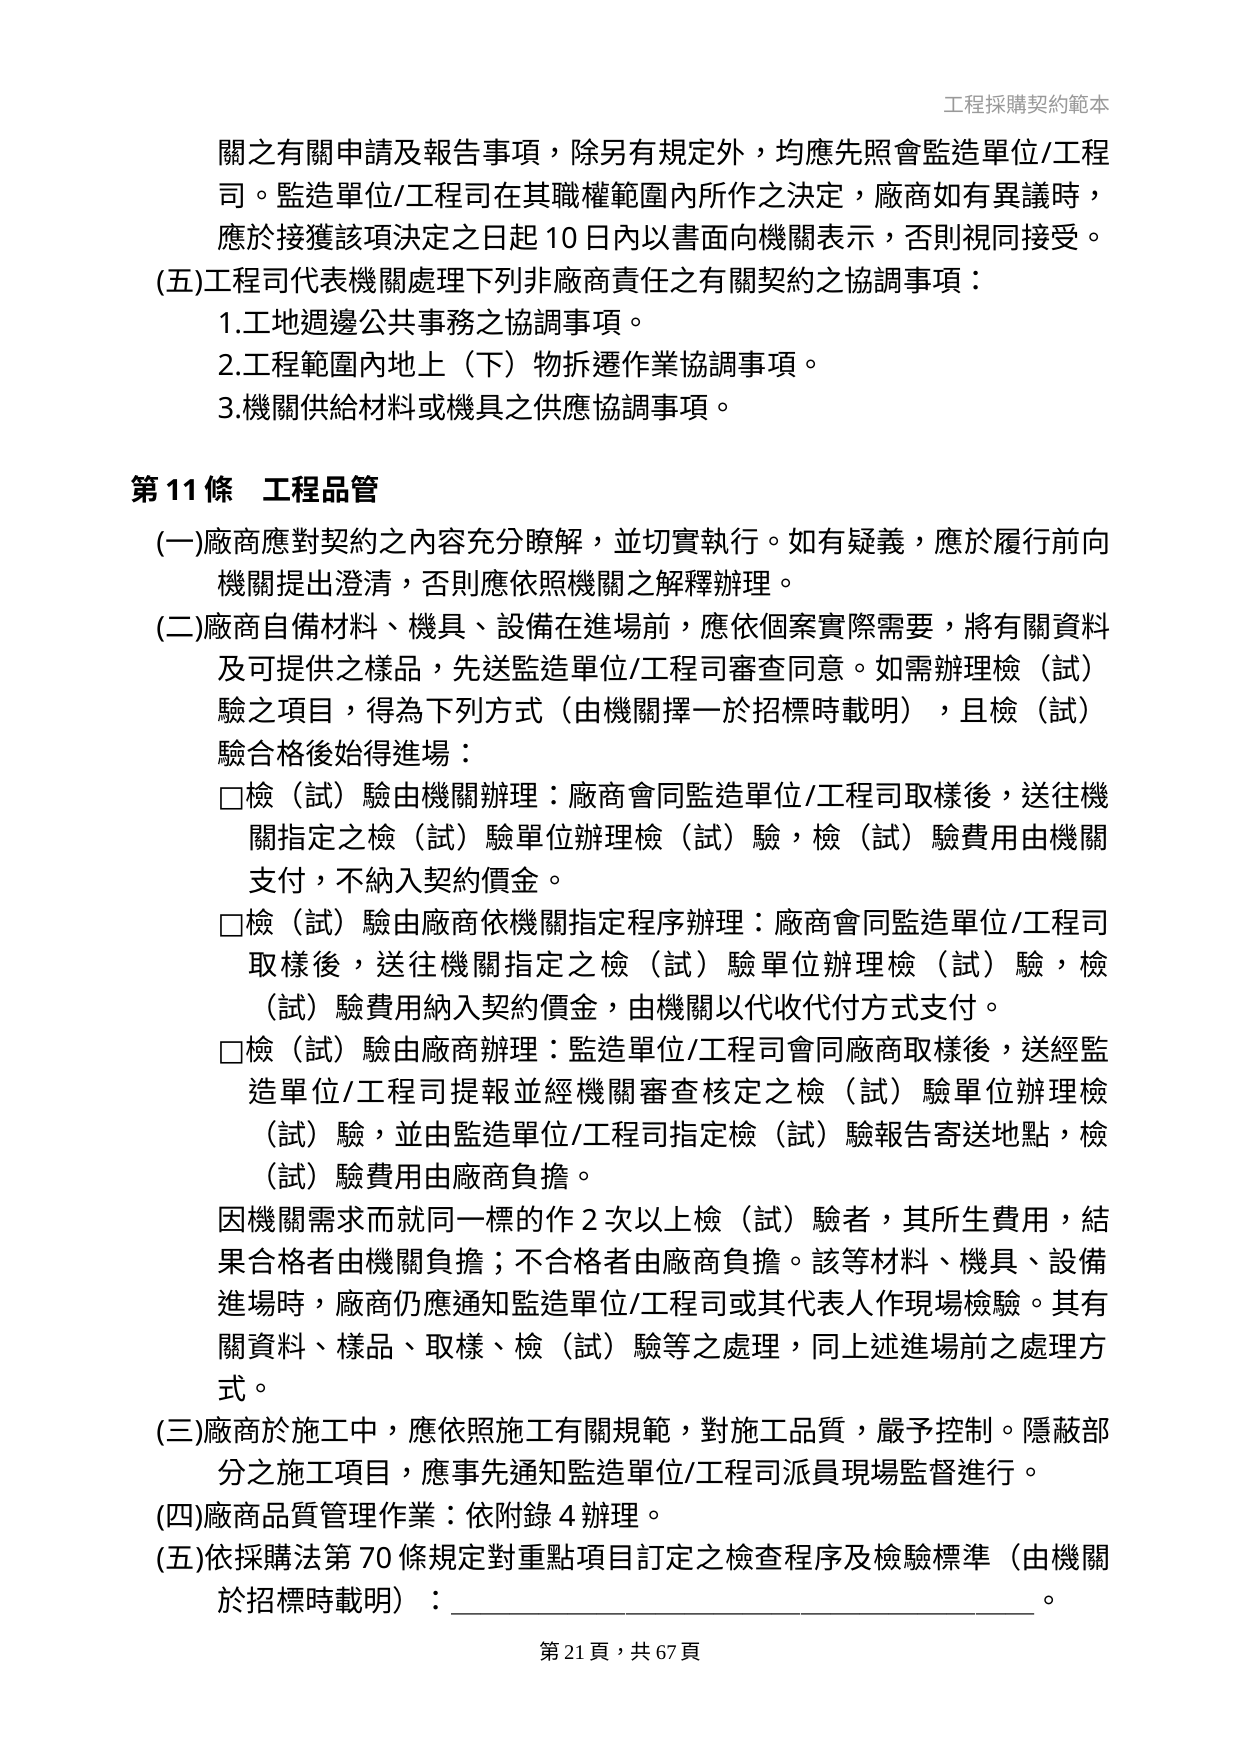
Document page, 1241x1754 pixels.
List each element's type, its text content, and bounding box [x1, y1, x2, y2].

text (四)廠商品質管理作業：依附錄4辦理。 [156, 1492, 1110, 1535]
text □檢（試）驗由機關辦理：廠商會同監造單位/工程司取樣後，送往機關指定之檢（試）驗單位辦理檢（試）驗，檢（試）驗費用由機關支付，不納入契約價金。 [217, 773, 1110, 899]
text 2.工程範圍內地上（下）物拆遷作業協調事項。 [217, 342, 1110, 384]
text 第11條 工程品管 [130, 466, 1110, 509]
text (三)廠商於施工中，應依照施工有關規範，對施工品質，嚴予控制。隱蔽部分之施工項目，應事先通知監造單位/工程司派員現場監督進行。 [156, 1408, 1110, 1492]
text (五)工程司代表機關處理下列非廠商責任之有關契約之協調事項： [156, 257, 1110, 299]
text 3.機關供給材料或機具之供應協調事項。 [217, 384, 1110, 427]
text 1.工地週邊公共事務之協調事項。 [217, 299, 1110, 342]
text □檢（試）驗由廠商依機關指定程序辦理：廠商會同監造單位/工程司取樣後，送往機關指定之檢（試）驗單位辦理檢（試）驗，檢（試）驗費用納入契約價金，由機關以代收代付方式支付。 [217, 899, 1110, 1027]
text 關之有關申請及報告事項，除另有規定外，均應先照會監造單位/工程司。監造單位/工程司在其職權範圍內所作之決定，廠商如有異議時，應於接獲該項決定之日起10日內以書面向機關表示，否則視同接受。 [156, 130, 1110, 257]
text (五)依採購法第70條規定對重點項目訂定之檢查程序及檢驗標準（由機關於招標時載明）：＿＿＿＿＿＿＿＿＿＿＿＿＿＿＿＿＿＿＿＿。 [156, 1535, 1110, 1619]
text 因機關需求而就同一標的作2次以上檢（試）驗者，其所生費用，結果合格者由機關負擔；不合格者由廠商負擔。該等材料、機具、設備進場時，廠商仍應通知監造單位/工程司或其代表人作現場檢驗。其有關資料、樣品、取樣、檢（試）驗等之處理，同上述進場前之處理方式。 [217, 1196, 1110, 1408]
text (一)廠商應對契約之內容充分瞭解，並切實執行。如有疑義，應於履行前向機關提出澄清，否則應依照機關之解釋辦理。 [156, 518, 1110, 603]
text □檢（試）驗由廠商辦理：監造單位/工程司會同廠商取樣後，送經監造單位/工程司提報並經機關審查核定之檢（試）驗單位辦理檢（試）驗，並由監造單位/工程司指定檢（試）驗報告寄送地點，檢（試）驗費用由廠商負擔。 [217, 1027, 1110, 1196]
text (二)廠商自備材料、機具、設備在進場前，應依個案實際需要，將有關資料及可提供之樣品，先送監造單位/工程司審查同意。如需辦理檢（試）驗之項目，得為下列方式（由機關擇一於招標時載明），且檢（試）驗合格後始得進場： [156, 603, 1110, 773]
